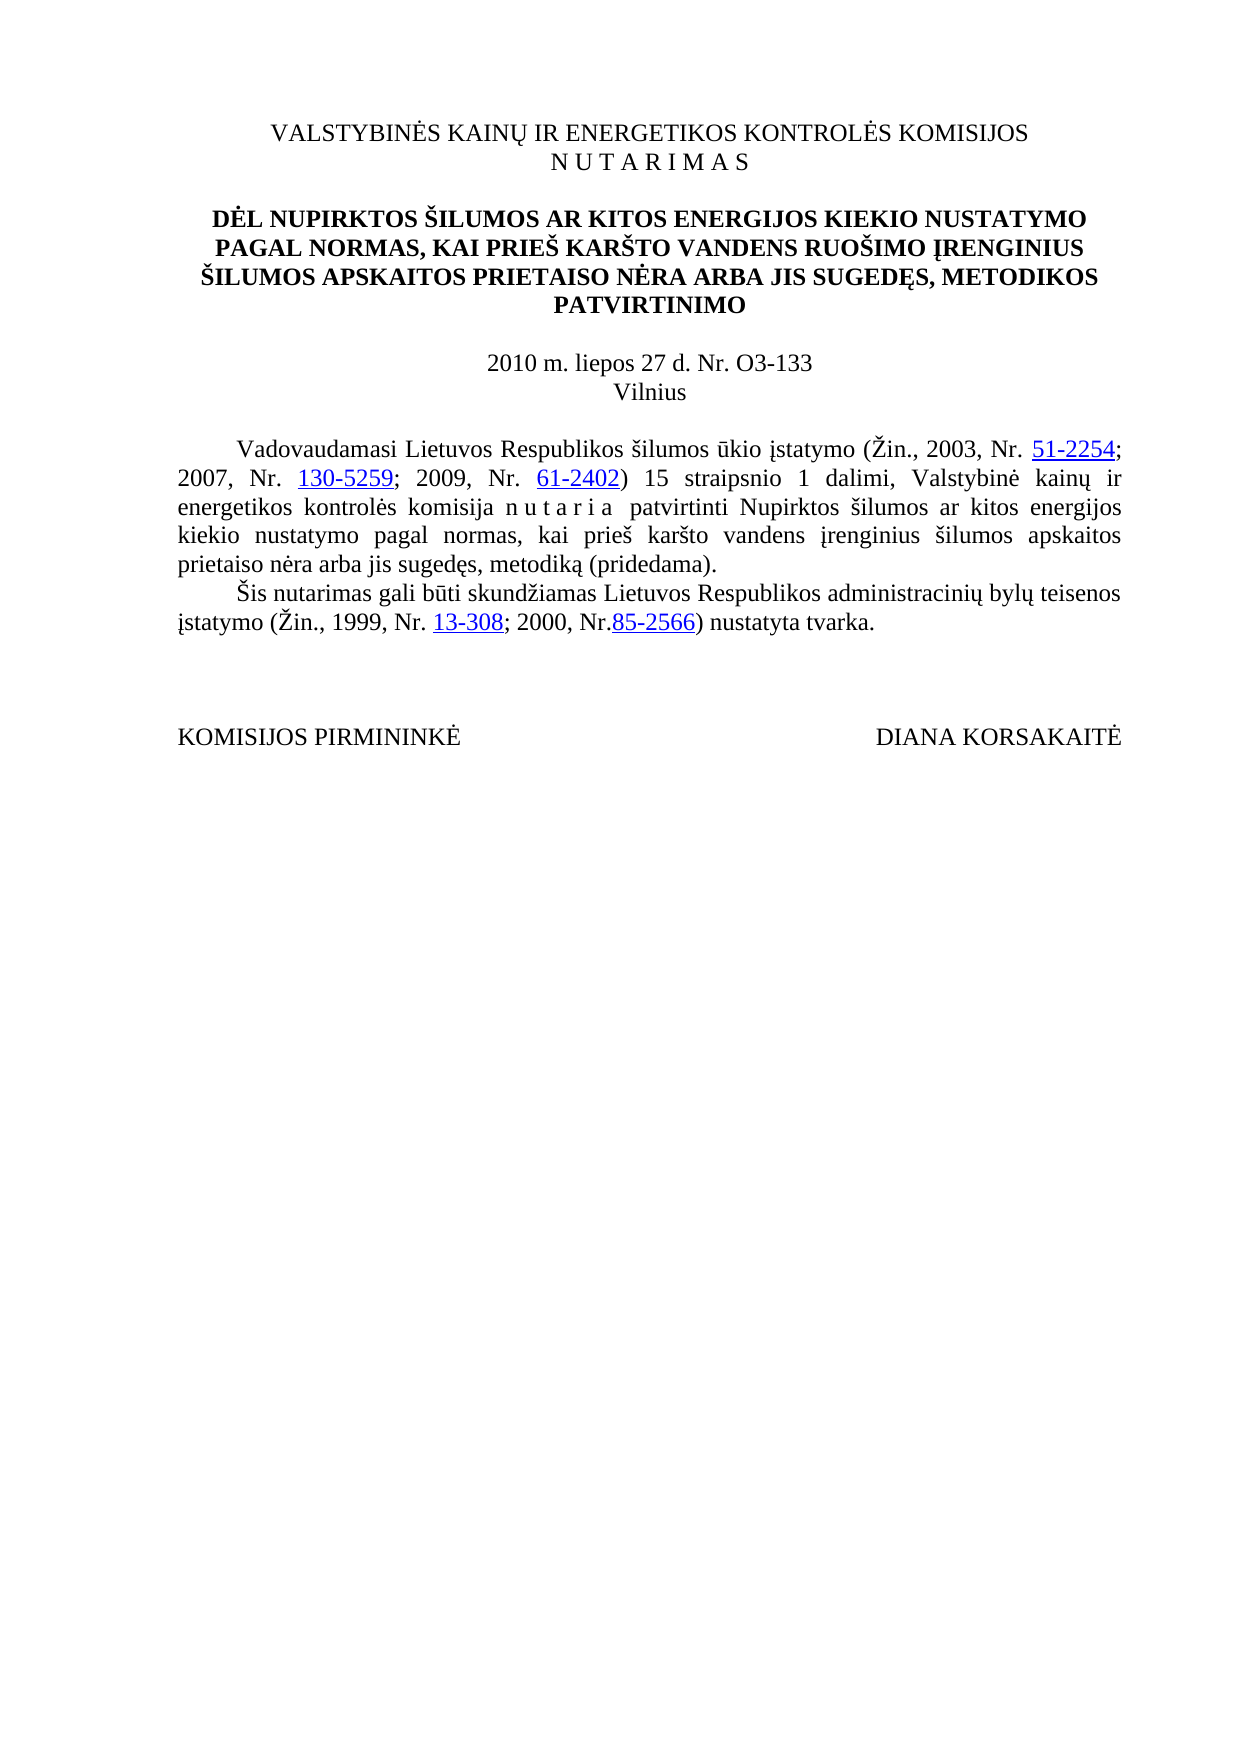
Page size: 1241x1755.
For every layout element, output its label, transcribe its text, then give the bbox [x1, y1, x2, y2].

text Šis nutarimas gali būti skundžiamas Lietuvos Respublikos administracinių bylų teisenos įstatymo (Žin., 1999, Nr. 13-308; 2000, Nr.85-2566) nustatyta tvarka. [177, 578, 1122, 636]
text Komisijos pirmininkė Diana Korsakaitė [177, 722, 1122, 751]
text vALSTYBINĖS KAINŲ IR ENERGETIKOS KONTROLĖS KOMISIJOS [177, 118, 1122, 147]
text NUTARIMAS [177, 147, 1122, 176]
text 2010 m. liepos 27 d. Nr. O3-133 [177, 348, 1122, 377]
text Vadovaudamasi Lietuvos Respublikos šilumos ūkio įstatymo (Žin., 2003, Nr. 51-2254; 2007, Nr. 130-5259; 2009, Nr. 61-2402) 15 straipsnio 1 dalimi, Valstybinė kainų ir energetikos kontrolės komisija nutaria patvirtinti Nupirktos šilumos ar kitos energijos kiekio nustatymo pagal normas, kai prieš karšto vandens įrenginius šilumos apskaitos prietaiso nėra arba jis sugedęs, metodiką (pridedama). [177, 434, 1122, 578]
text DĖL NUPIRKTOS ŠILUMOS AR KITOS ENERGIJOS KIEKIO NUSTATYMO PAGAL NORMAS, KAI PRIEŠ KARŠTO VANDENS RUOŠIMO ĮRENGINIUS ŠILUMOS APSKAITOS PRIETAISO NĖRA ARBA JIS SUGEDĘS, METODIKOS PATVIRTINIMO [177, 204, 1122, 319]
text Vilnius [177, 377, 1122, 406]
